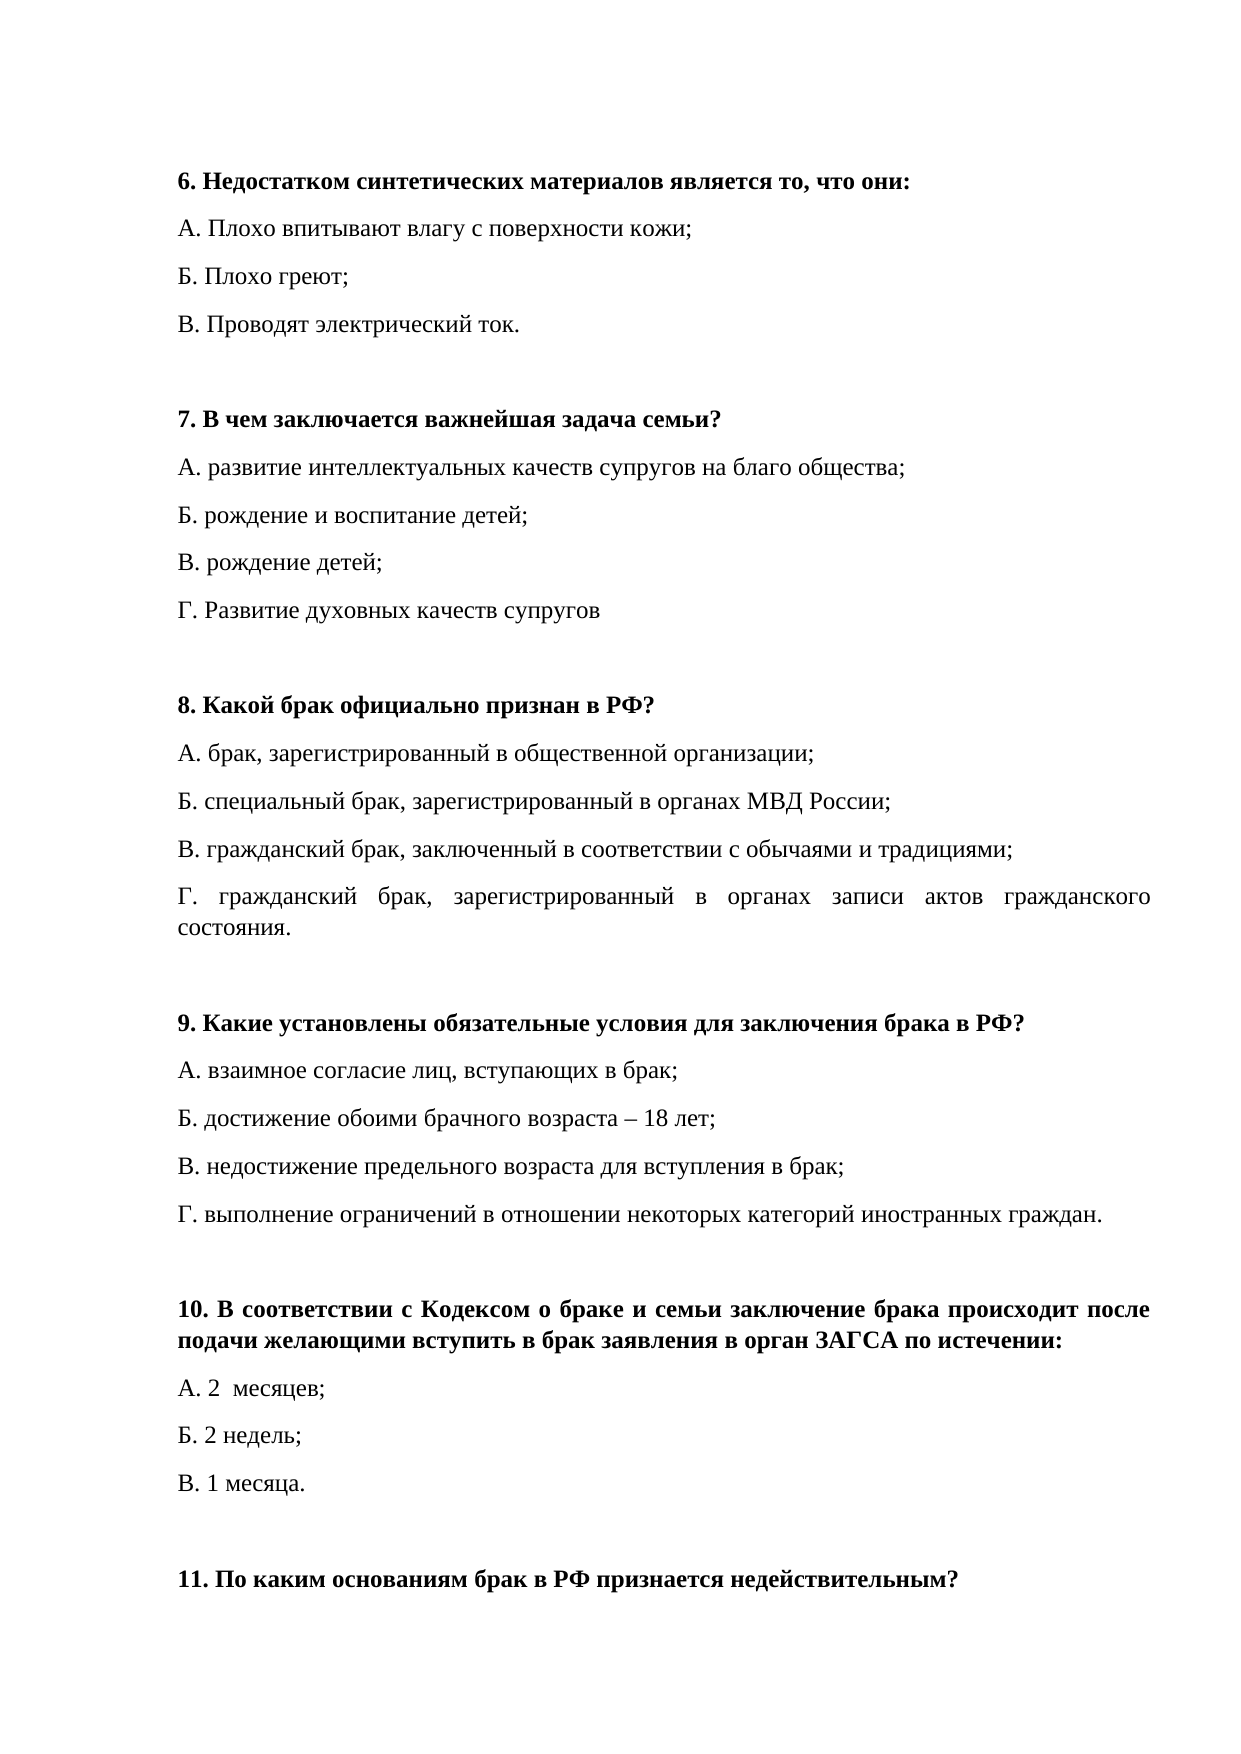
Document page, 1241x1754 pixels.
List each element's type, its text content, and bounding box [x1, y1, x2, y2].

text А. 2 месяцев; [177, 1373, 1152, 1402]
text Б. достижение обоими брачного возраста – 18 лет; [177, 1103, 1152, 1132]
text Г. гражданский брак, зарегистрированный в органах записи актов гражданского состояния. [177, 881, 1152, 941]
text 11. По каким основаниям брак в РФ признается недействительным? [177, 1564, 1152, 1592]
text А. Плохо впитывают влагу с поверхности кожи; [177, 213, 1152, 242]
text Б. Плохо греют; [177, 261, 1152, 290]
text В. рождение детей; [177, 547, 1152, 576]
text Б. 2 недель; [177, 1421, 1152, 1449]
text Г. Развитие духовных качеств супругов [177, 595, 1152, 624]
text Б. специальный брак, зарегистрированный в органах МВД России; [177, 786, 1152, 815]
text А. взаимное согласие лиц, вступающих в брак; [177, 1056, 1152, 1084]
text В. гражданский брак, заключенный в соответствии с обычаями и традициями; [177, 834, 1152, 862]
text 6. Недостатком синтетических материалов является то, что они: [177, 166, 1152, 194]
text А. брак, зарегистрированный в общественной организации; [177, 738, 1152, 767]
text 10. В соответствии с Кодексом о браке и семьи заключение брака происходит после подачи желающими вступить в брак заявления в орган ЗАГСА по истечении: [177, 1294, 1152, 1354]
text В. Проводят электрический ток. [177, 309, 1152, 338]
text 8. Какой брак официально признан в РФ? [177, 691, 1152, 719]
text А. развитие интеллектуальных качеств супругов на благо общества; [177, 452, 1152, 481]
text В. 1 месяца. [177, 1468, 1152, 1497]
text Б. рождение и воспитание детей; [177, 500, 1152, 528]
text 9. Какие установлены обязательные условия для заключения брака в РФ? [177, 1008, 1152, 1037]
text Г. выполнение ограничений в отношении некоторых категорий иностранных граждан. [177, 1199, 1152, 1227]
text В. недостижение предельного возраста для вступления в брак; [177, 1151, 1152, 1180]
text 7. В чем заключается важнейшая задача семьи? [177, 404, 1152, 433]
